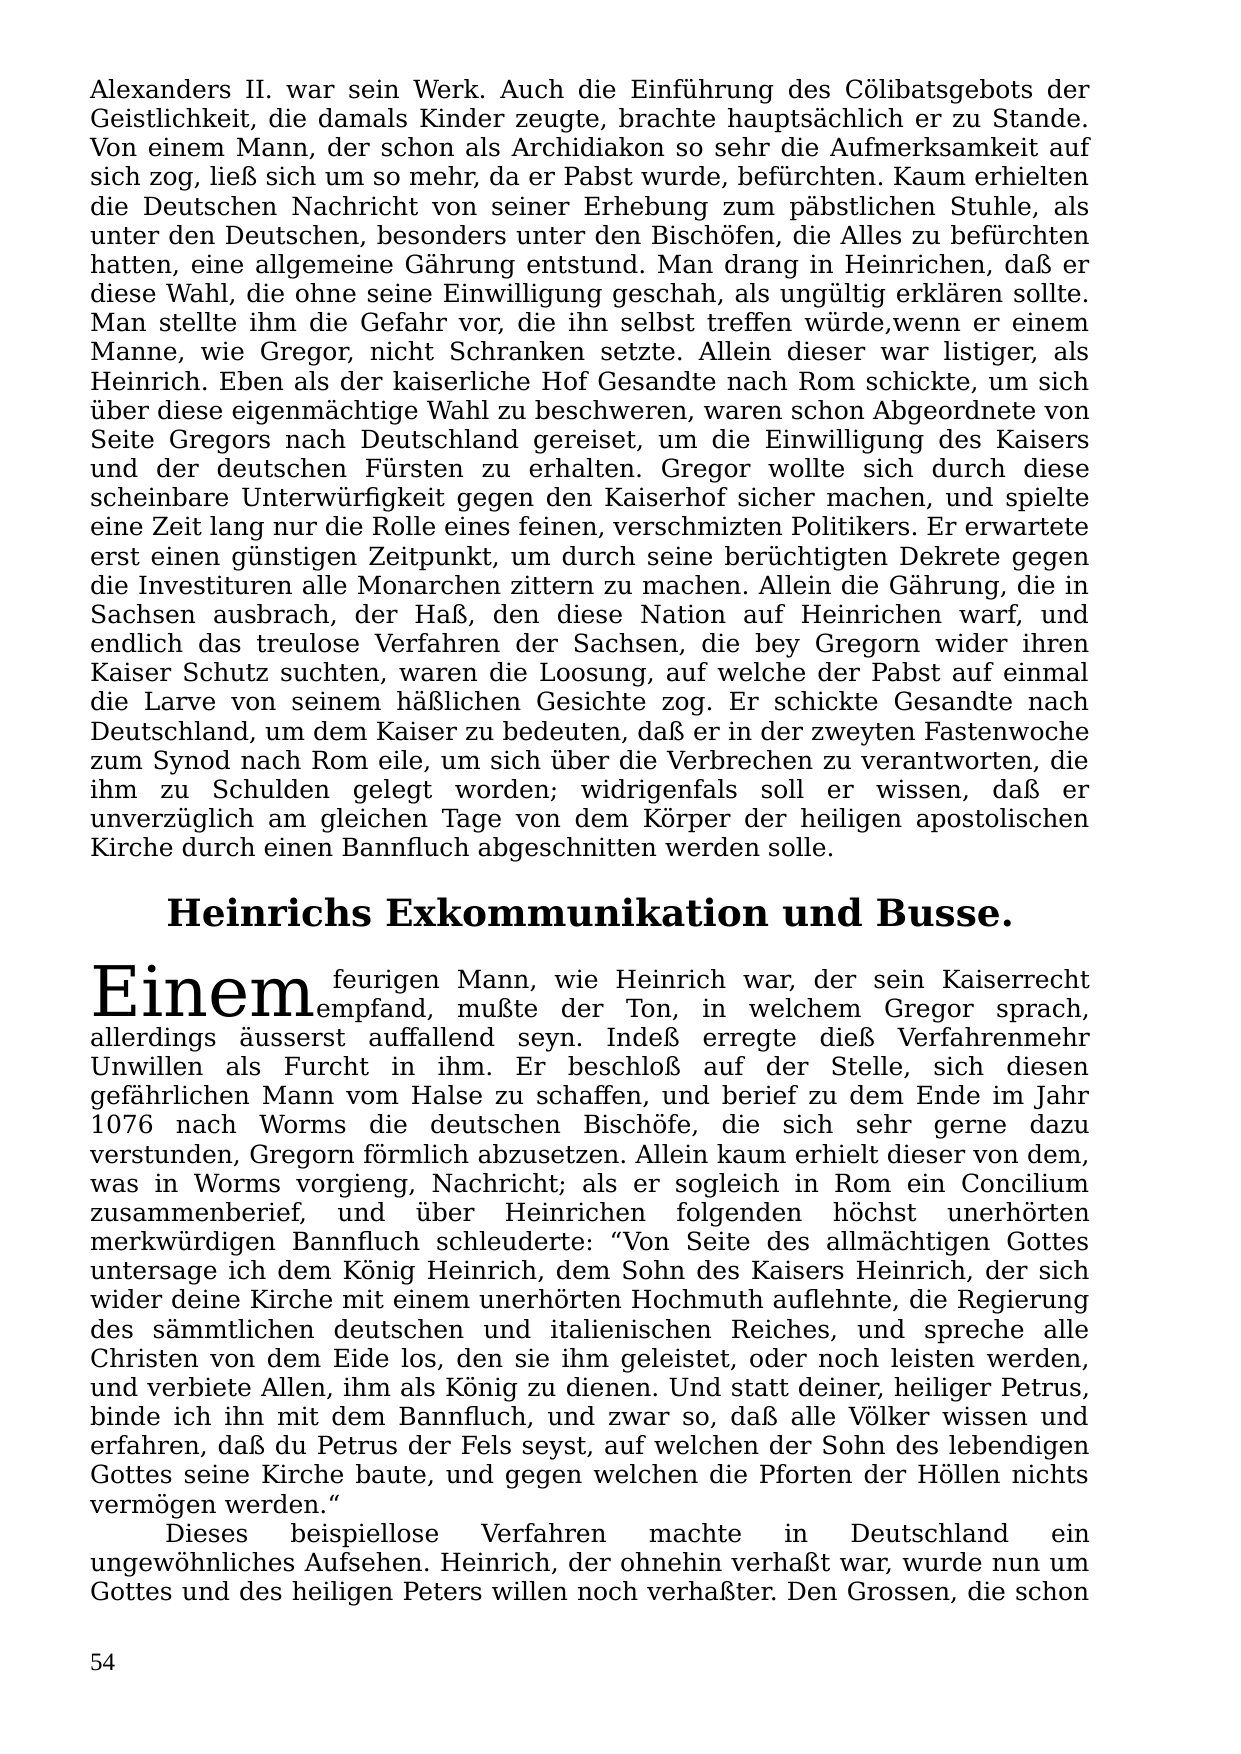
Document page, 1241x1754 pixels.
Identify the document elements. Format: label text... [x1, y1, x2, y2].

text Dieses beispiellose Verfahren machte in Deutschland ein ungewöhnliches Aufsehen. Heinrich, der ohnehin verhaßt war, wurde nun um Gottes und des heiligen Peters willen noch verhaßter. Den Grossen, die schon [90, 1519, 1091, 1607]
text Alexanders II. war sein Werk. Auch die Einführung des Cölibatsgebots der Geistlichkeit, die damals Kinder zeugte, brachte hauptsächlich er zu Stande. Von einem Mann, der schon als Archidiakon so sehr die Aufmerksamkeit auf sich zog, ließ sich um so mehr, da er Pabst wurde, befürchten. Kaum erhielten die Deutschen Nachricht von seiner Erhebung zum päbstlichen Stuhle, als unter den Deutschen, besonders unter den Bischöfen, die Alles zu befürchten hatten, eine allgemeine Gährung entstund. Man drang in Heinrichen, daß er diese Wahl, die ohne seine Einwilligung geschah, als ungültig erklären sollte. Man stellte ihm die Gefahr vor, die ihn selbst treffen würde,wenn er einem Manne, wie Gregor, nicht Schranken setzte. Allein dieser war listiger, als Heinrich. Eben als der kaiserliche Hof Gesandte nach Rom schickte, um sich über diese eigenmächtige Wahl zu beschweren, waren schon Abgeordnete von Seite Gregors nach Deutschland gereiset, um die Einwilligung des Kaisers und der deutschen Fürsten zu erhalten. Gregor wollte sich durch diese scheinbare Unterwürfigkeit gegen den Kaiserhof sicher machen, und spielte eine Zeit lang nur die Rolle eines feinen, verschmizten Politikers. Er erwartete erst einen günstigen Zeitpunkt, um durch seine berüchtigten Dekrete gegen die Investituren alle Monarchen zittern zu machen. Allein die Gährung, die in Sachsen ausbrach, der Haß, den diese Nation auf Heinrichen warf, und endlich das treulose Verfahren der Sachsen, die bey Gregorn wider ihren Kaiser Schutz suchten, waren die Loosung, auf welche der Pabst auf einmal die Larve von seinem häßlichen Gesichte zog. Er schickte Gesandte nach Deutschland, um dem Kaiser zu bedeuten, daß er in der zweyten Fastenwoche zum Synod nach Rom eile, um sich über die Verbrechen zu verantworten, die ihm zu Schulden gelegt worden; widrigenfals soll er wissen, daß er unverzüglich am gleichen Tage von dem Körper der heiligen apostolischen Kirche durch einen Bannfluch abgeschnitten werden solle. [90, 75, 1091, 862]
text Heinrichs Exkommunikation und Busse. [90, 892, 1091, 936]
text Einem feurigen Mann, wie Heinrich war, der sein Kaiserrecht empfand, mußte der Ton, in welchem Gregor sprach, allerdings äusserst auffallend seyn. Indeß erregte dieß Verfahrenmehr Unwillen als Furcht in ihm. Er beschloß auf der Stelle, sich diesen gefährlichen Mann vom Halse zu schaffen, und berief zu dem Ende im Jahr 1076 nach Worms die deutschen Bischöfe, die sich sehr gerne dazu verstunden, Gregorn förmlich abzusetzen. Allein kaum erhielt dieser von dem, was in Worms vorgieng, Nachricht; als er sogleich in Rom ein Concilium zusammenberief, und über Heinrichen folgenden höchst unerhörten merkwürdigen Bannfluch schleuderte: “Von Seite des allmächtigen Gottes untersage ich dem König Heinrich, dem Sohn des Kaisers Heinrich, der sich wider deine Kirche mit einem unerhörten Hochmuth auflehnte, die Regierung des sämmtlichen deutschen und italienischen Reiches, und spreche alle Christen von dem Eide los, den sie ihm geleistet, oder noch leisten werden, und verbiete Allen, ihm als König zu dienen. Und statt deiner, heiliger Petrus, binde ich ihn mit dem Bannfluch, und zwar so, daß alle Völker wissen und erfahren, daß du Petrus der Fels seyst, auf welchen der Sohn des lebendigen Gottes seine Kirche baute, und gegen welchen die Pforten der Höllen nichts vermögen werden.“ [90, 965, 1091, 1519]
